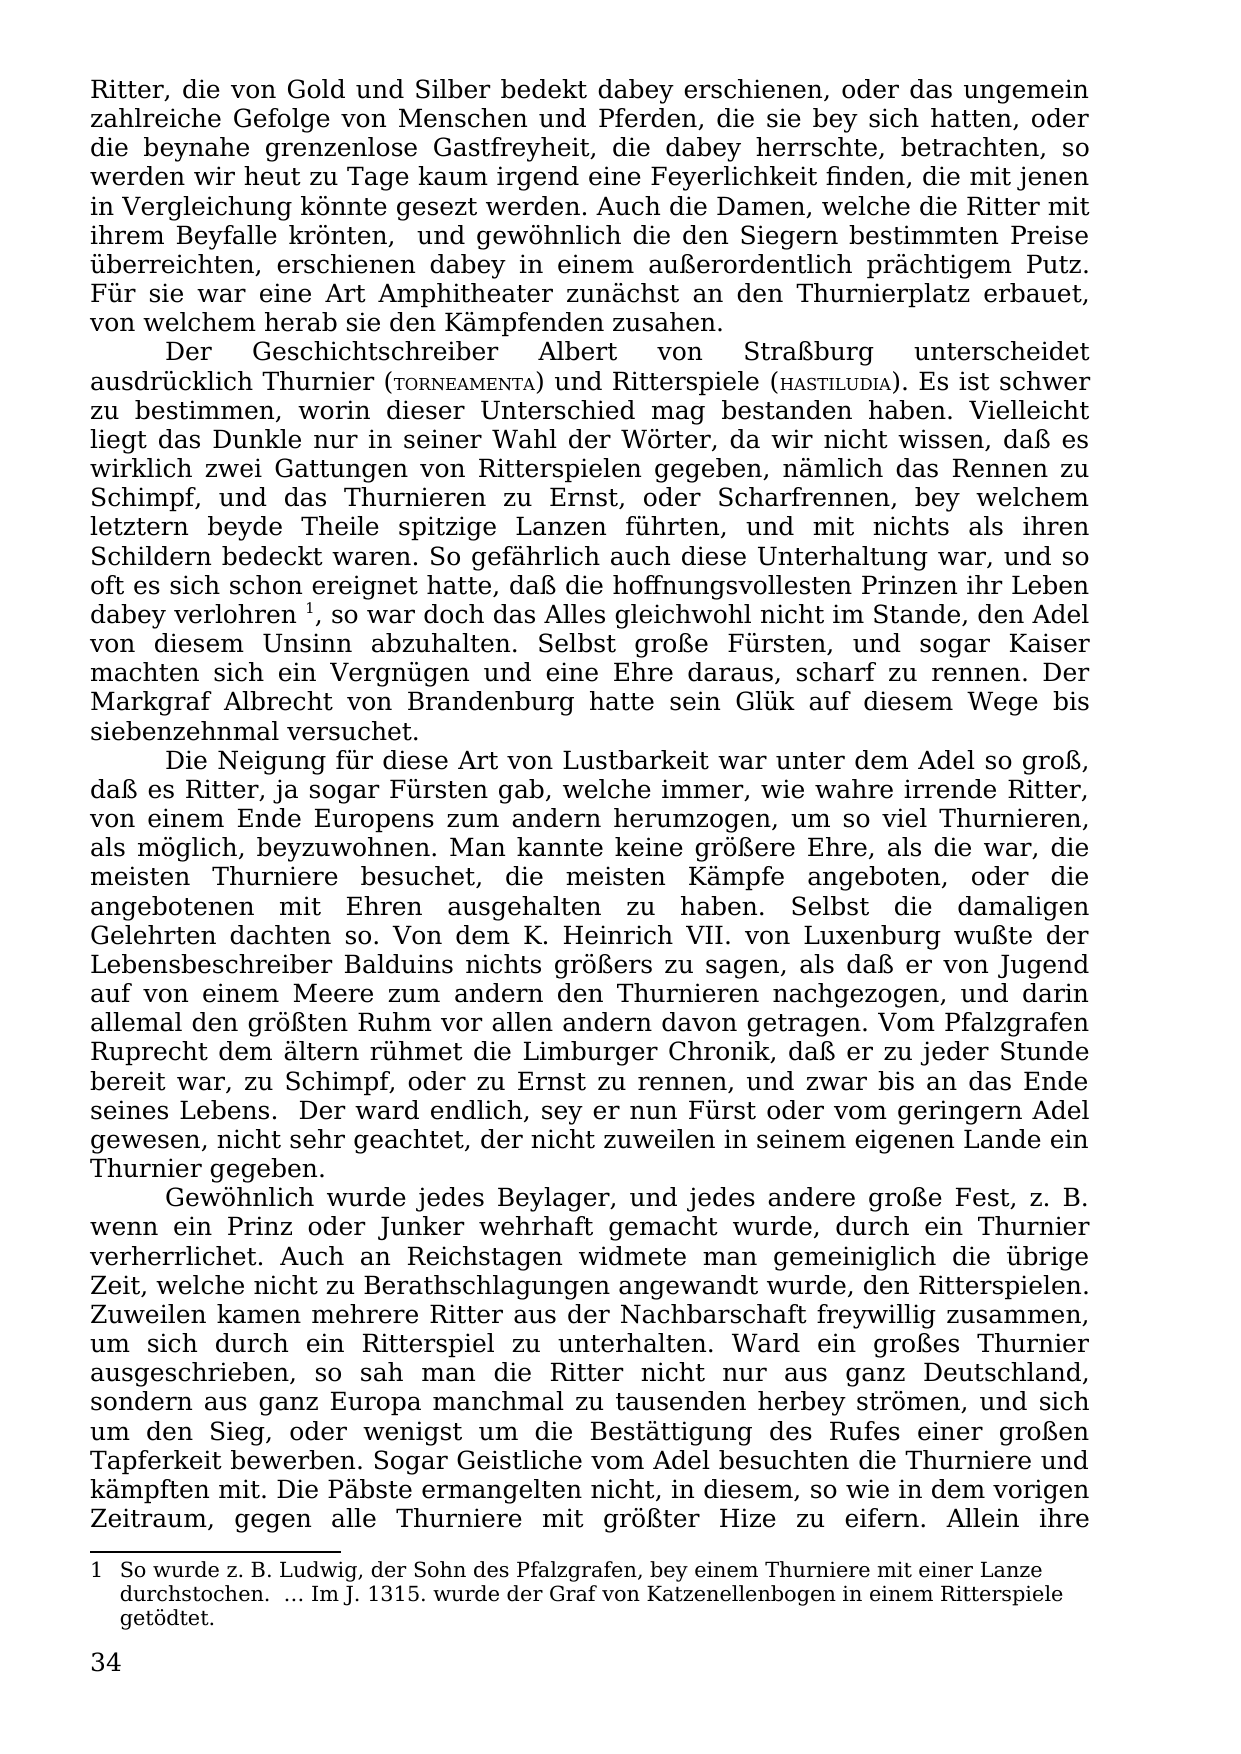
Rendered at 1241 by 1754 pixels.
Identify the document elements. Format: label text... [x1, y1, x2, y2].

text Gewöhnlich wurde jedes Beylager, und jedes andere große Fest, z. B. wenn ein Prinz oder Junker wehrhaft gemacht wurde, durch ein Thurnier verherrlichet. Auch an Reichstagen widmete man gemeiniglich die übrige Zeit, welche nicht zu Berathschlagungen angewandt wurde, den Ritterspielen. Zuweilen kamen mehrere Ritter aus der Nachbarschaft freywillig zusammen, um sich durch ein Ritterspiel zu unterhalten. Ward ein großes Thurnier ausgeschrieben, so sah man die Ritter nicht nur aus ganz Deutschland, sondern aus ganz Europa manchmal zu tausenden herbey strömen, und sich um den Sieg, oder wenigst um die Bestättigung des Rufes einer großen Tapferkeit bewerben. Sogar Geistliche vom Adel besuchten die Thurniere und kämpften mit. Die Päbste ermangelten nicht, in diesem, so wie in dem vorigen Zeitraum, gegen alle Thurniere mit größter Hize zu eifern. Allein ihre [90, 1183, 1091, 1533]
text Die Neigung für diese Art von Lustbarkeit war unter dem Adel so groß, daß es Ritter, ja sogar Fürsten gab, welche immer, wie wahre irrende Ritter, von einem Ende Europens zum andern herumzogen, um so viel Thurnieren, als möglich, beyzuwohnen. Man kannte keine größere Ehre, als die war, die meisten Thurniere besuchet, die meisten Kämpfe angeboten, oder die angebotenen mit Ehren ausgehalten zu haben. Selbst die damaligen Gelehrten dachten so. Von dem K. Heinrich VII. von Luxenburg wußte der Lebensbeschreiber Balduins nichts größers zu sagen, als daß er von Jugend auf von einem Meere zum andern den Thurnieren nachgezogen, und darin allemal den größten Ruhm vor allen andern davon getragen. Vom Pfalzgrafen Ruprecht dem ältern rühmet die Limburger Chronik, daß er zu jeder Stunde bereit war, zu Schimpf, oder zu Ernst zu rennen, und zwar bis an das Ende seines Lebens. Der ward endlich, sey er nun Fürst oder vom geringern Adel gewesen, nicht sehr geachtet, der nicht zuweilen in seinem eigenen Lande ein Thurnier gegeben. [90, 746, 1091, 1183]
text Der Geschichtschreiber Albert von Straßburg unterscheidet ausdrücklich Thurnier (torneamenta) und Ritterspiele (hastiludia). Es ist schwer zu bestimmen, worin dieser Unterschied mag bestanden haben. Vielleicht liegt das Dunkle nur in seiner Wahl der Wörter, da wir nicht wissen, daß es wirklich zwei Gattungen von Ritterspielen gegeben, nämlich das Rennen zu Schimpf, und das Thurnieren zu Ernst, oder Scharfrennen, bey welchem letztern beyde Theile spitzige Lanzen führten, und mit nichts als ihren Schildern bedeckt waren. So gefährlich auch diese Unterhaltung war, und so oft es sich schon ereignet hatte, daß die hoffnungsvollesten Prinzen ihr Leben dabey verlohren , so war doch das Alles gleichwohl nicht im Stande, den Adel von diesem Unsinn abzuhalten. Selbst große Fürsten, und sogar Kaiser machten sich ein Vergnügen und eine Ehre daraus, scharf zu rennen. Der Markgraf Albrecht von Brandenburg hatte sein Glük auf diesem Wege bis siebenzehnmal versuchet. [90, 337, 1091, 746]
text So wurde z. B. Ludwig, der Sohn des Pfalzgrafen, bey einem Thurniere mit einer Lanze durchstochen. … Im J. 1315. wurde der Graf von Katzenellenbogen in einem Ritterspiele getödtet. [90, 1558, 1091, 1631]
text Ritter, die von Gold und Silber bedekt dabey erschienen, oder das ungemein zahlreiche Gefolge von Menschen und Pferden, die sie bey sich hatten, oder die beynahe grenzenlose Gastfreyheit, die dabey herrschte, betrachten, so werden wir heut zu Tage kaum irgend eine Feyerlichkeit finden, die mit jenen in Vergleichung könnte gesezt werden. Auch die Damen, welche die Ritter mit ihrem Beyfalle krönten, und gewöhnlich die den Siegern bestimmten Preise überreichten, erschienen dabey in einem außerordentlich prächtigem Putz. Für sie war eine Art Amphitheater zunächst an den Thurnierplatz erbauet, von welchem herab sie den Kämpfenden zusahen. [90, 75, 1091, 337]
